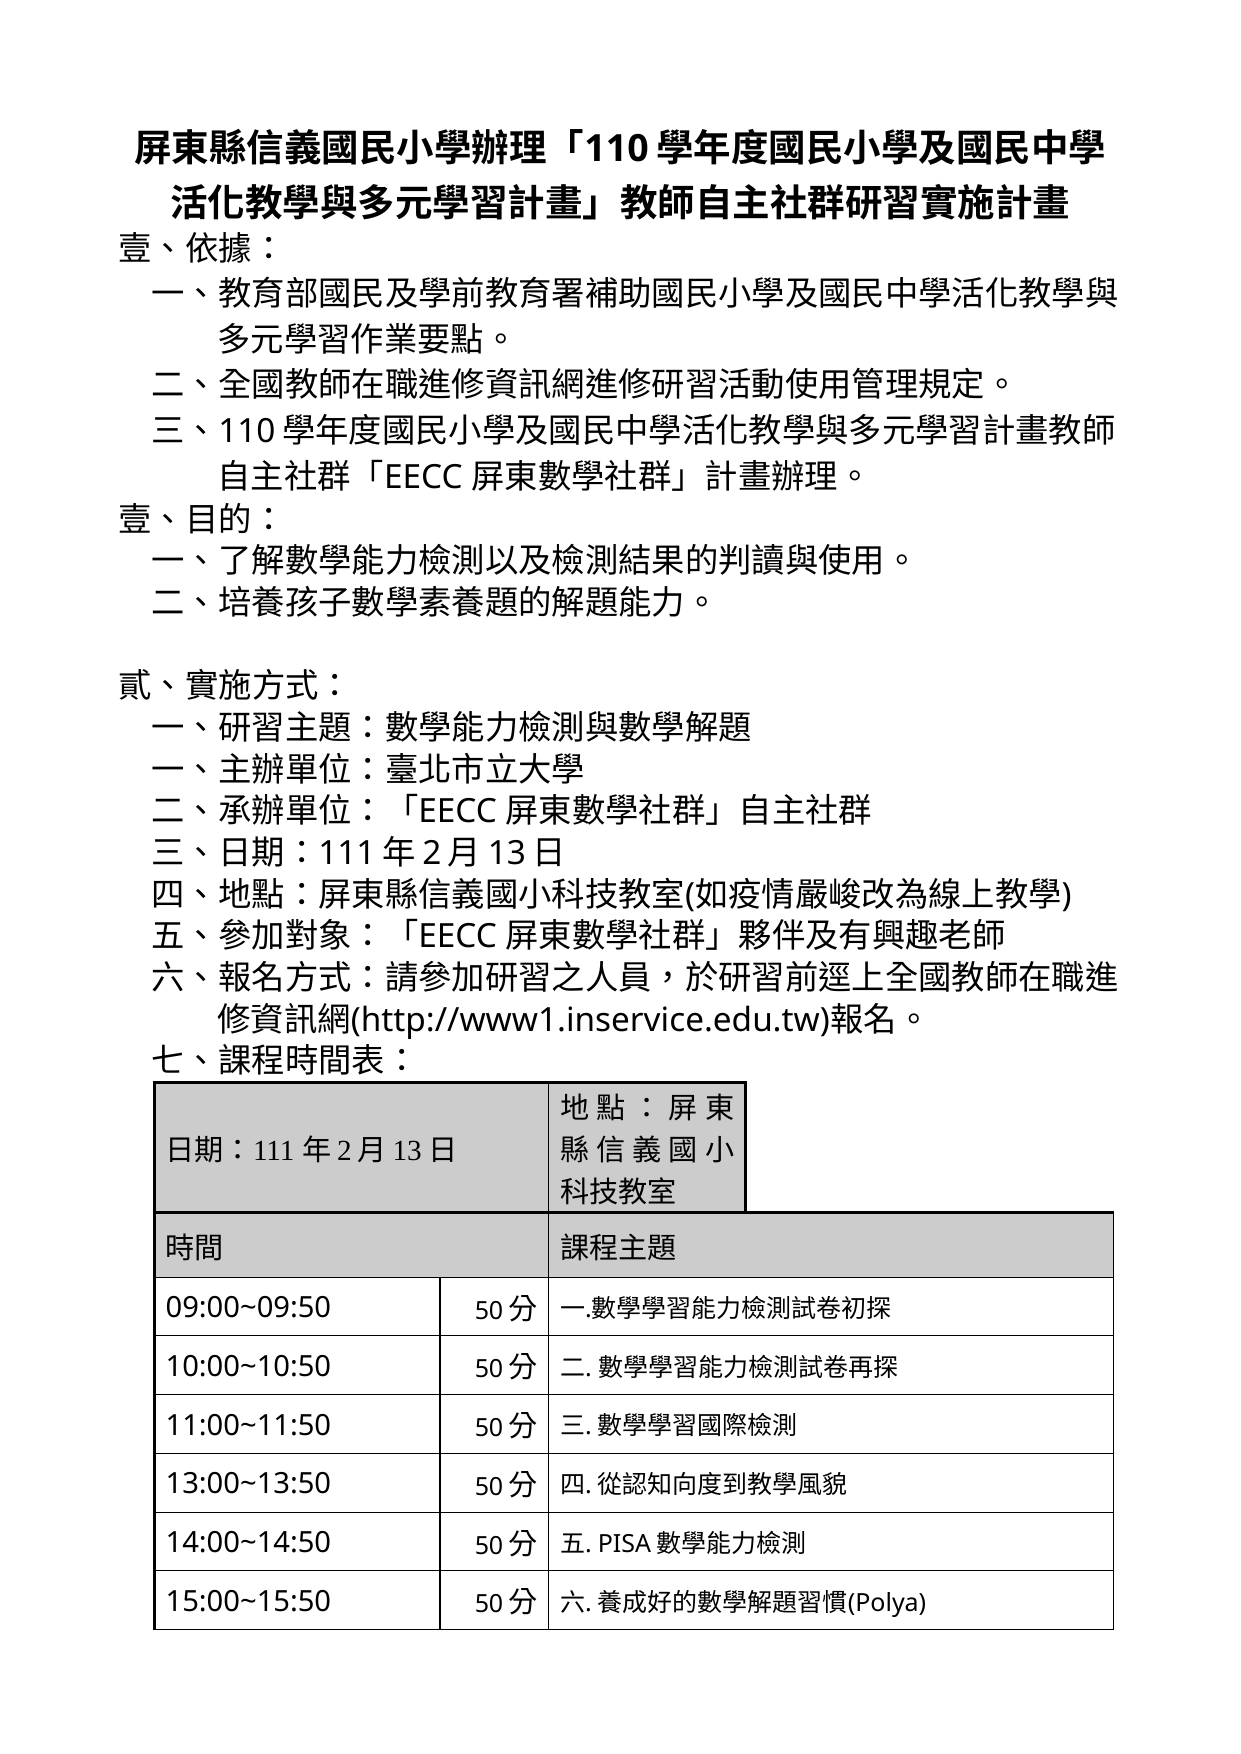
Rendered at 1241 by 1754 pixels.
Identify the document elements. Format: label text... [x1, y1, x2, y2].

table_cell 六. 養成好的數學解題習慣(Polya) [549, 1571, 1113, 1629]
list 參加對象：「EECC 屏東數學社群」夥伴及有興趣老師 [151, 914, 1122, 956]
table_header 日期：111 年2月13 日 [156, 1084, 548, 1211]
list 日期：111年2月13日 [151, 831, 1122, 873]
table_cell 二. 數學學習能力檢測試卷再探 [549, 1336, 1113, 1394]
table_cell 09:00~09:50 [156, 1278, 439, 1335]
table_cell 一.數學學習能力檢測試卷初探 [549, 1278, 1113, 1335]
text 屏東縣信義國民小學辦理「110學年度國民小學及國民中學活化教學與多元學習計畫」教師自主社群研習實施計畫 [118, 118, 1122, 227]
list 教育部國民及學前教育署補助國民小學及國民中學活化教學與多元學習作業要點。 [151, 268, 1122, 360]
table_cell 50分 [441, 1395, 548, 1453]
list 培養孩子數學素養題的解題能力。 [151, 581, 1122, 623]
list 實施方式： [118, 664, 1122, 706]
list 全國教師在職進修資訊網進修研習活動使用管理規定。 [151, 360, 1122, 406]
list 主辦單位：臺北市立大學 [151, 748, 1122, 789]
table_cell 三. 數學學習國際檢測 [549, 1395, 1113, 1453]
list 110學年度國民小學及國民中學活化教學與多元學習計畫教師自主社群「EECC 屏東數學社群」計畫辦理。 [151, 406, 1122, 498]
table_cell 時間 [156, 1214, 548, 1277]
table_cell 50分 [441, 1278, 548, 1335]
table_cell 13:00~13:50 [156, 1454, 439, 1512]
table_cell 14:00~14:50 [156, 1513, 439, 1570]
table_cell 四. 從認知向度到教學風貌 [549, 1454, 1113, 1512]
table_cell 五. PISA數學能力檢測 [549, 1513, 1113, 1570]
table_cell 課程主題 [549, 1214, 1113, 1277]
table_cell 50分 [441, 1513, 548, 1570]
table_cell 15:00~15:50 [156, 1571, 439, 1629]
table_cell 10:00~10:50 [156, 1336, 439, 1394]
table_cell 50分 [441, 1336, 548, 1394]
table_cell 11:00~11:50 [156, 1395, 439, 1453]
table_cell 50分 [441, 1571, 548, 1629]
list 研習主題：數學能力檢測與數學解題 [151, 706, 1122, 748]
list 目的： [118, 498, 1122, 539]
table_header 地點：屏東縣信義國小科技教室 [549, 1084, 744, 1211]
list 課程時間表： [151, 1039, 1122, 1081]
list 地點：屏東縣信義國小科技教室(如疫情嚴峻改為線上教學) [151, 873, 1122, 914]
list 承辦單位：「EECC 屏東數學社群」自主社群 [151, 789, 1122, 831]
list 了解數學能力檢測以及檢測結果的判讀與使用。 [151, 539, 1122, 581]
list 依據： [118, 227, 1122, 268]
list 報名方式：請參加研習之人員，於研習前逕上全國教師在職進修資訊網(http://www1.inservice.edu.tw)報名。 [151, 956, 1122, 1039]
table_cell 50分 [441, 1454, 548, 1512]
